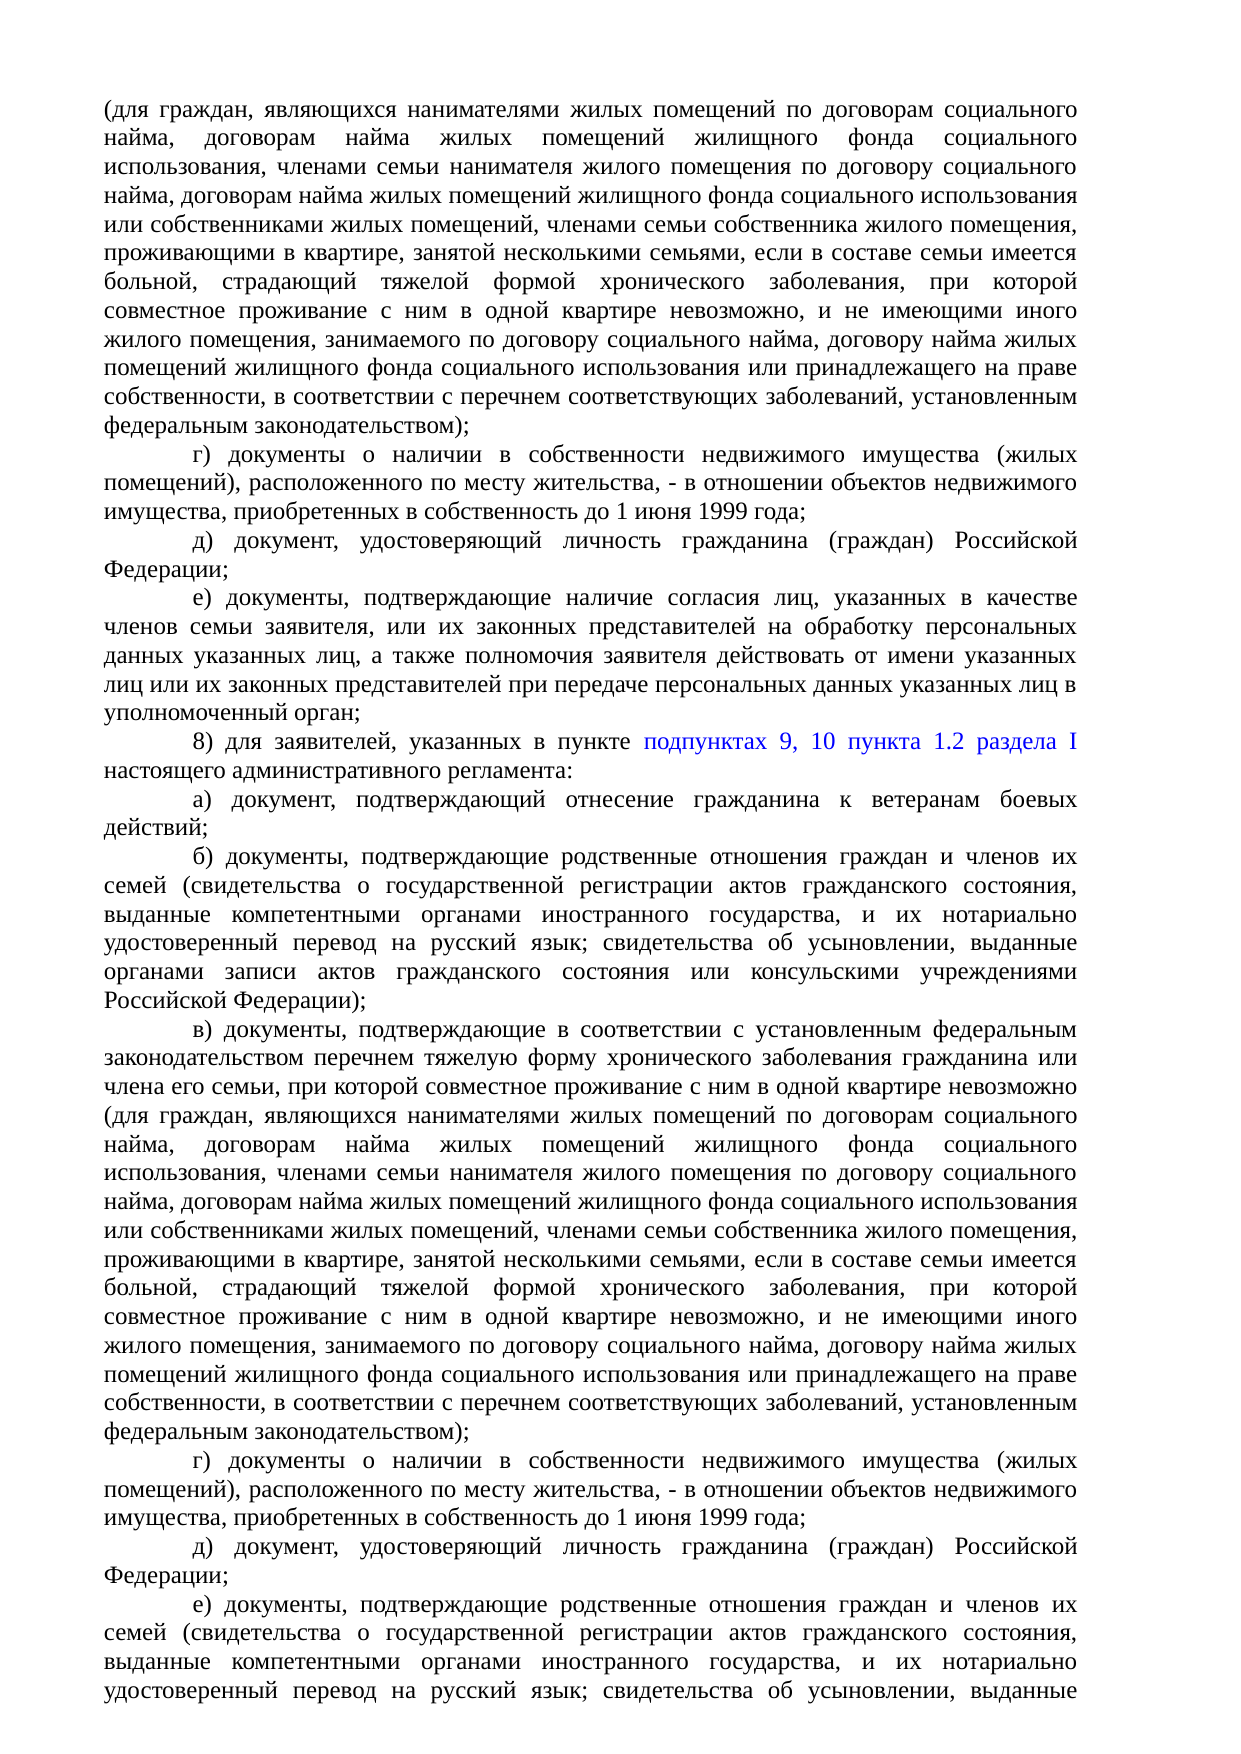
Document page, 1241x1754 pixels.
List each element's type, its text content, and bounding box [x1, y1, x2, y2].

text 8) для заявителей, указанных в пункте подпунктах 9, 10 пункта 1.2 раздела I настоящего административного регламента: [104, 726, 1078, 784]
text в) документы, подтверждающие в соответствии с установленным федеральным законодательством перечнем тяжелую форму хронического заболевания гражданина или члена его семьи, при которой совместное проживание с ним в одной квартире невозможно (для граждан, являющихся нанимателями жилых помещений по договорам социального найма, договорам найма жилых помещений жилищного фонда социального использования, членами семьи нанимателя жилого помещения по договору социального найма, договорам найма жилых помещений жилищного фонда социального использования или собственниками жилых помещений, членами семьи собственника жилого помещения, проживающими в квартире, занятой несколькими семьями, если в составе семьи имеется больной, страдающий тяжелой формой хронического заболевания, при которой совместное проживание с ним в одной квартире невозможно, и не имеющими иного жилого помещения, занимаемого по договору социального найма, договору найма жилых помещений жилищного фонда социального использования или принадлежащего на праве собственности, в соответствии с перечнем соответствующих заболеваний, установленным федеральным законодательством); [104, 1014, 1078, 1445]
text е) документы, подтверждающие родственные отношения граждан и членов их семей (свидетельства о государственной регистрации актов гражданского состояния, выданные компетентными органами иностранного государства, и их нотариально удостоверенный перевод на русский язык; свидетельства об усыновлении, выданные [104, 1589, 1078, 1704]
text е) документы, подтверждающие наличие согласия лиц, указанных в качестве членов семьи заявителя, или их законных представителей на обработку персональных данных указанных лиц, а также полномочия заявителя действовать от имени указанных лиц или их законных представителей при передаче персональных данных указанных лиц в уполномоченный орган; [104, 582, 1078, 726]
text г) документы о наличии в собственности недвижимого имущества (жилых помещений), расположенного по месту жительства, - в отношении объектов недвижимого имущества, приобретенных в собственность до 1 июня 1999 года; [104, 1445, 1078, 1531]
text г) документы о наличии в собственности недвижимого имущества (жилых помещений), расположенного по месту жительства, - в отношении объектов недвижимого имущества, приобретенных в собственность до 1 июня 1999 года; [104, 439, 1078, 525]
text д) документ, удостоверяющий личность гражданина (граждан) Российской Федерации; [104, 1531, 1078, 1589]
text (для граждан, являющихся нанимателями жилых помещений по договорам социального найма, договорам найма жилых помещений жилищного фонда социального использования, членами семьи нанимателя жилого помещения по договору социального найма, договорам найма жилых помещений жилищного фонда социального использования или собственниками жилых помещений, членами семьи собственника жилого помещения, проживающими в квартире, занятой несколькими семьями, если в составе семьи имеется больной, страдающий тяжелой формой хронического заболевания, при которой совместное проживание с ним в одной квартире невозможно, и не имеющими иного жилого помещения, занимаемого по договору социального найма, договору найма жилых помещений жилищного фонда социального использования или принадлежащего на праве собственности, в соответствии с перечнем соответствующих заболеваний, установленным федеральным законодательством); [104, 94, 1078, 439]
text д) документ, удостоверяющий личность гражданина (граждан) Российской Федерации; [104, 525, 1078, 582]
text а) документ, подтверждающий отнесение гражданина к ветеранам боевых действий; [104, 784, 1078, 841]
text б) документы, подтверждающие родственные отношения граждан и членов их семей (свидетельства о государственной регистрации актов гражданского состояния, выданные компетентными органами иностранного государства, и их нотариально удостоверенный перевод на русский язык; свидетельства об усыновлении, выданные органами записи актов гражданского состояния или консульскими учреждениями Российской Федерации); [104, 841, 1078, 1014]
